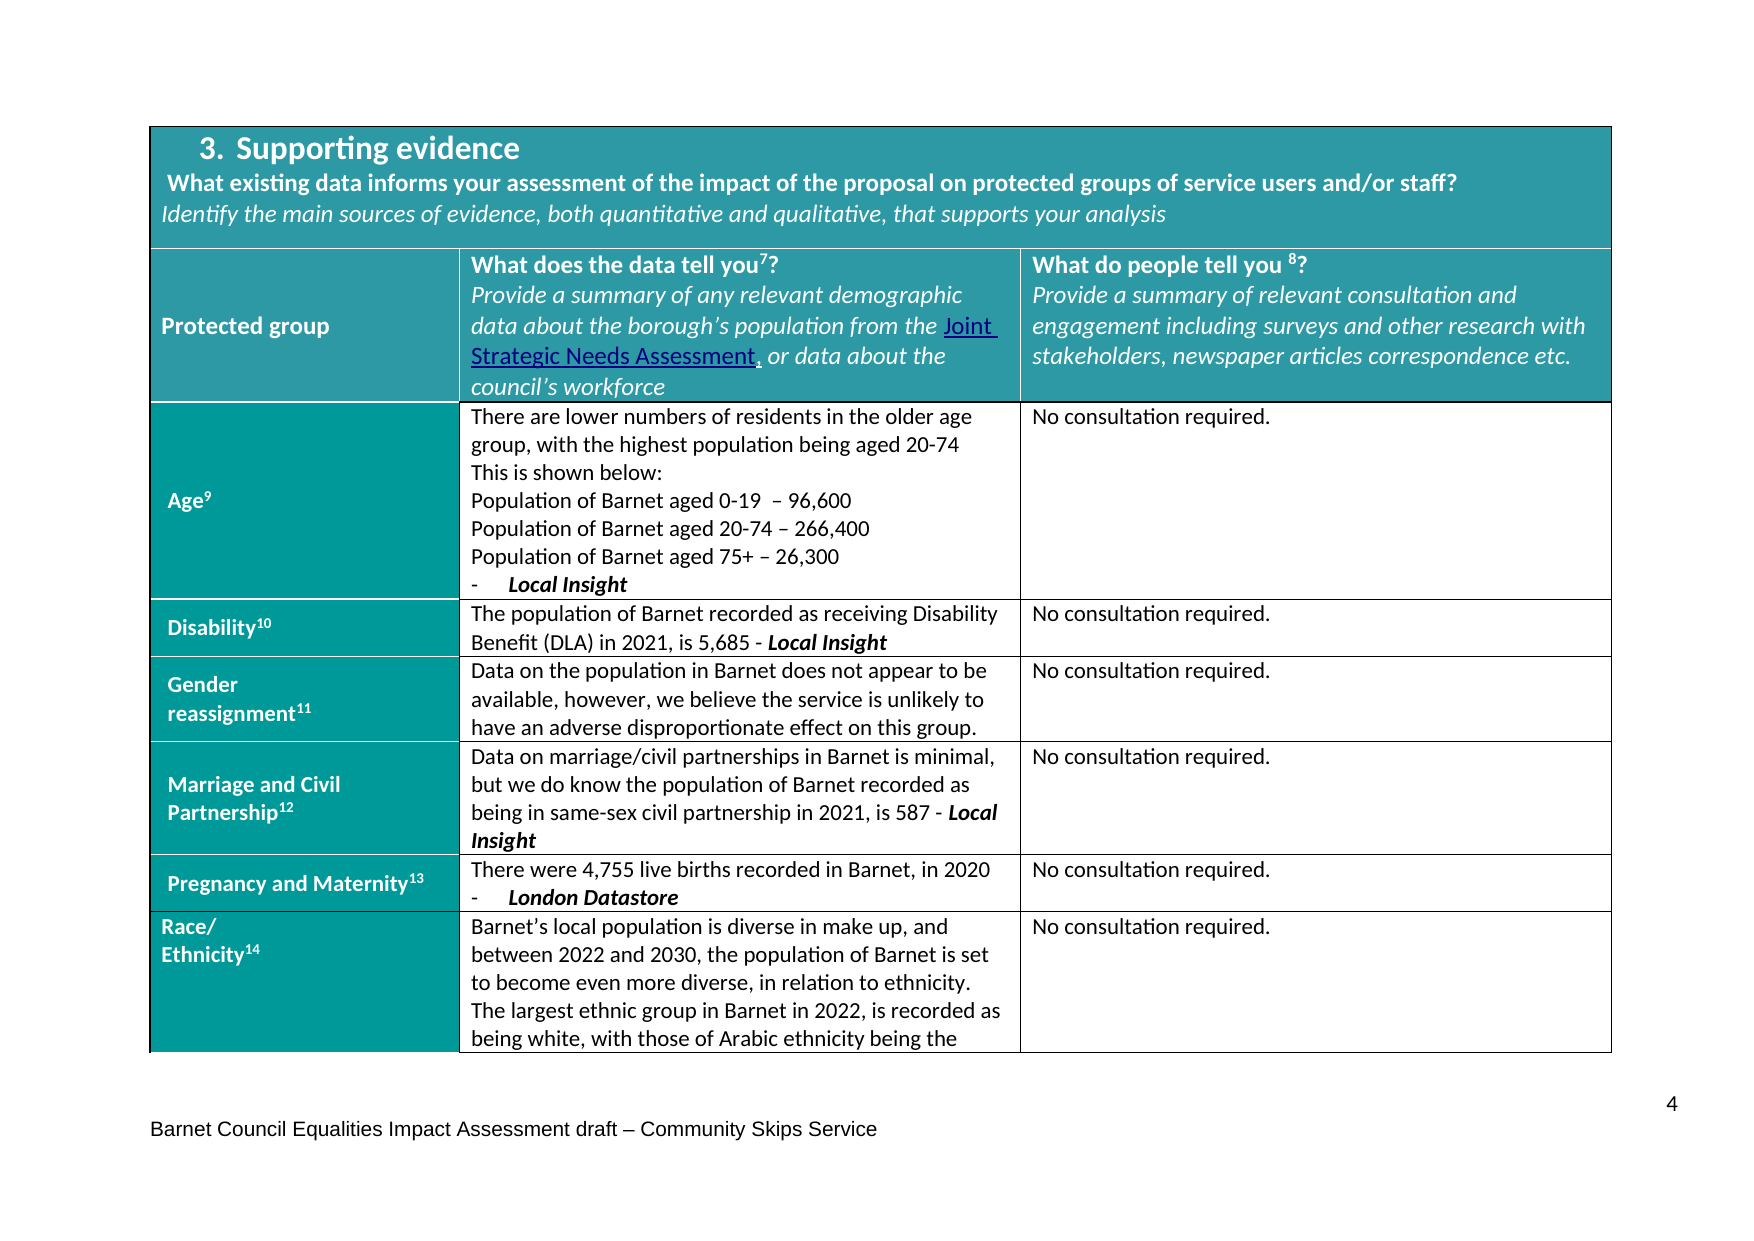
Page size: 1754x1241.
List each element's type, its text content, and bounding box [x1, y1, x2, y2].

table_cell What do people tell you ? Provide a summary of relevant consultation and engagement including surveys and other research with stakeholders, newspaper articles correspondence etc. [1021, 249, 1611, 401]
table_cell No consultation required. [1021, 912, 1611, 1052]
table_cell There are lower numbers of residents in the older age group, with the highest population being aged 20-74 This is shown below: Population of Barnet aged 0-19 – 96,600 Population of Barnet aged 20-74 – 266,400 Population of Barnet aged 75+ – 26,300 Local Insight [460, 403, 1020, 598]
table_cell Marriage and Civil Partnership [151, 742, 459, 854]
table_cell Age [151, 403, 459, 598]
table_cell Protected group [151, 249, 459, 401]
table_cell No consultation required. [1021, 600, 1611, 656]
table_cell No consultation required. [1021, 855, 1611, 911]
table_cell Race/ Ethnicity [151, 912, 459, 1052]
table_cell The population of Barnet recorded as receiving Disability Benefit (DLA) in 2021, is 5,685 - Local Insight [460, 600, 1020, 656]
table_cell No consultation required. [1021, 657, 1611, 741]
table_cell Barnet’s local population is diverse in make up, and between 2022 and 2030, the population of Barnet is set to become even more diverse, in relation to ethnicity. The largest ethnic group in Barnet in 2022, is recorded as being white, with those of Arabic ethnicity being the [460, 912, 1020, 1052]
table_cell There were 4,755 live births recorded in Barnet, in 2020 London Datastore [460, 855, 1020, 911]
table_cell Disability [151, 600, 459, 656]
table_cell No consultation required. [1021, 742, 1611, 854]
table_header Supporting evidence What existing data informs your assessment of the impact of the proposal on protected groups of service users and/or staff? Identify the main sources of evidence, both quantitative and qualitative, that supports your analysis [151, 127, 1611, 248]
table_cell Data on marriage/civil partnerships in Barnet is minimal, but we do know the population of Barnet recorded as being in same-sex civil partnership in 2021, is 587 - Local Insight [460, 742, 1020, 854]
table_cell What does the data tell you? Provide a summary of any relevant demographic data about the borough’s population from the Joint Strategic Needs Assessment, or data about the council’s workforce [460, 249, 1020, 401]
table_cell Pregnancy and Maternity [151, 855, 459, 911]
table_cell Data on the population in Barnet does not appear to be available, however, we believe the service is unlikely to have an adverse disproportionate effect on this group. [460, 657, 1020, 741]
table_cell Gender reassignment [151, 657, 459, 741]
table_cell No consultation required. [1021, 403, 1611, 598]
